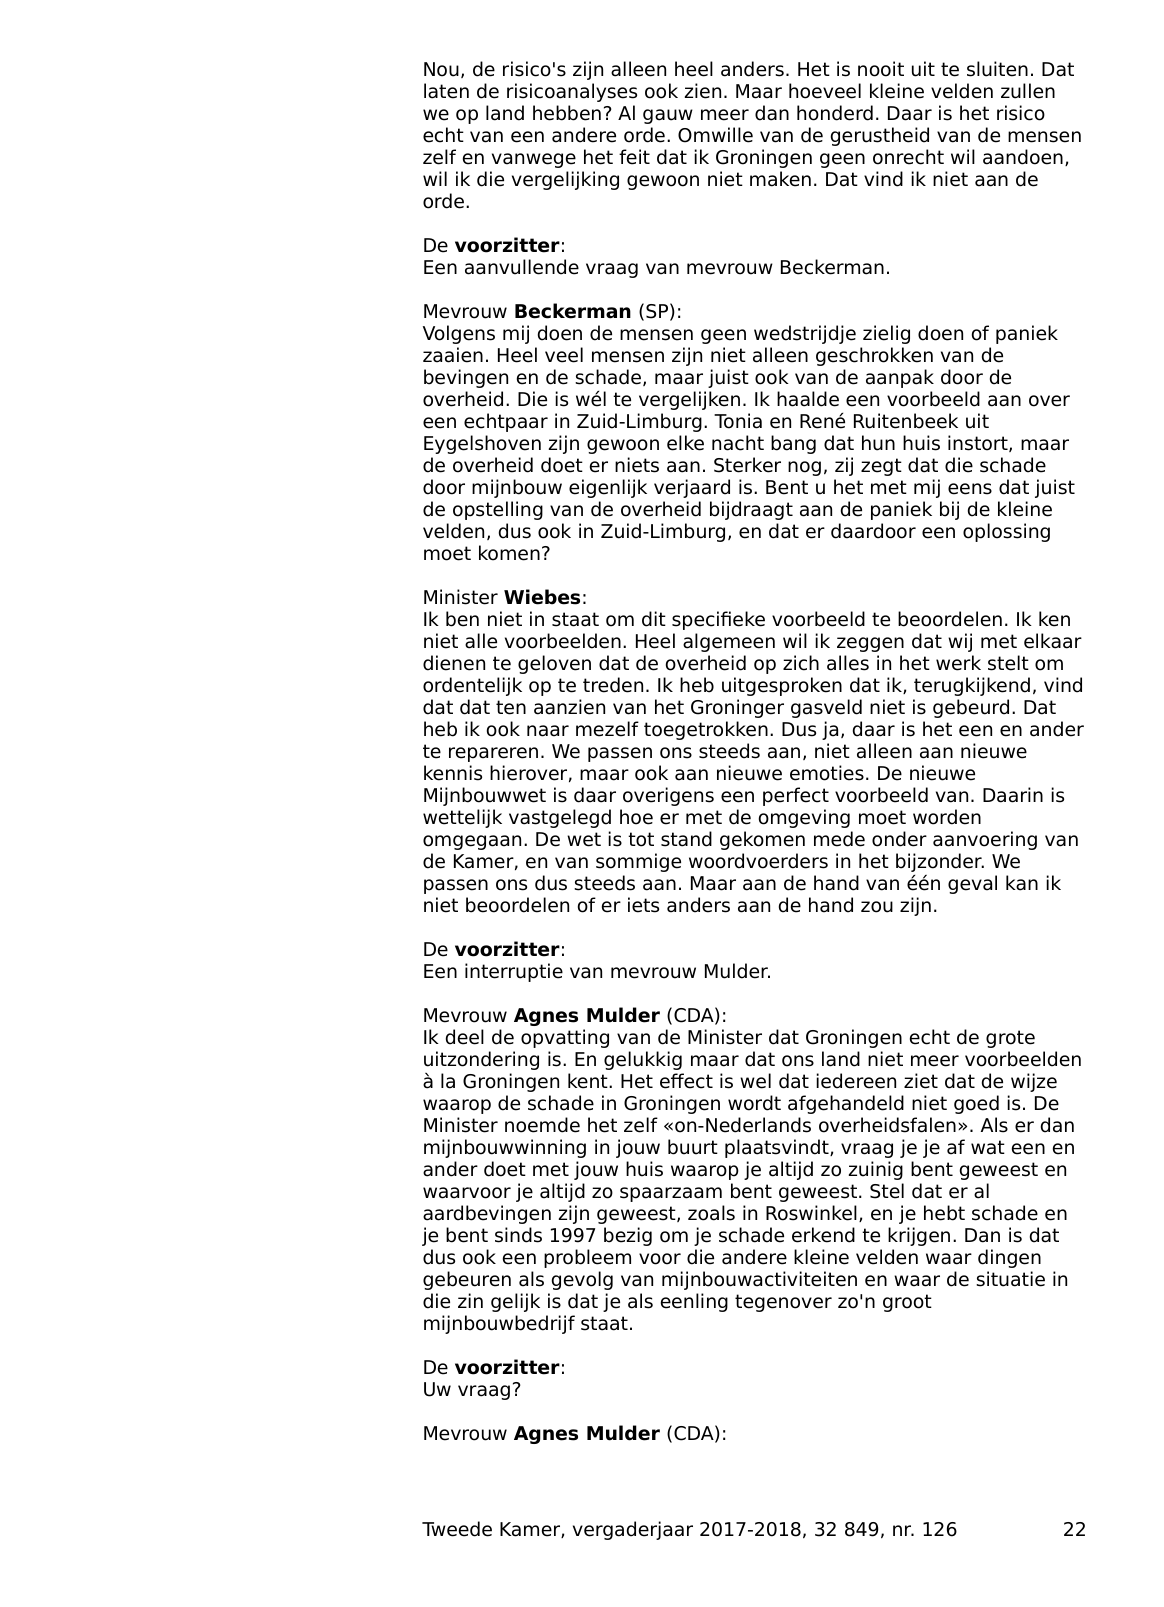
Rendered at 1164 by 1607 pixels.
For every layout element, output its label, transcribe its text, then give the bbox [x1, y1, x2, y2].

text De voorzitter: [422, 235, 1087, 257]
text Ik ben niet in staat om dit specifieke voorbeeld te beoordelen. Ik ken niet alle voorbeelden. Heel algemeen wil ik zeggen dat wij met elkaar dienen te geloven dat de overheid op zich alles in het werk stelt om ordentelijk op te treden. Ik heb uitgesproken dat ik, terugkijkend, vind dat dat ten aanzien van het Groninger gasveld niet is gebeurd. Dat heb ik ook naar mezelf toegetrokken. Dus ja, daar is het een en ander te repareren. We passen ons steeds aan, niet alleen aan nieuwe kennis hierover, maar ook aan nieuwe emoties. De nieuwe Mijnbouwwet is daar overigens een perfect voorbeeld van. Daarin is wettelijk vastgelegd hoe er met de omgeving moet worden omgegaan. De wet is tot stand gekomen mede onder aanvoering van de Kamer, en van sommige woordvoerders in het bijzonder. We passen ons dus steeds aan. Maar aan de hand van één geval kan ik niet beoordelen of er iets anders aan de hand zou zijn. [422, 609, 1087, 917]
text De voorzitter: [422, 939, 1087, 961]
text Mevrouw Beckerman (SP): [422, 301, 1087, 323]
text Nou, de risico's zijn alleen heel anders. Het is nooit uit te sluiten. Dat laten de risicoanalyses ook zien. Maar hoeveel kleine velden zullen we op land hebben? Al gauw meer dan honderd. Daar is het risico echt van een andere orde. Omwille van de gerustheid van de mensen zelf en vanwege het feit dat ik Groningen geen onrecht wil aandoen, wil ik die vergelijking gewoon niet maken. Dat vind ik niet aan de orde. [422, 59, 1087, 213]
text Mevrouw Agnes Mulder (CDA): [422, 1005, 1087, 1027]
text De voorzitter: [422, 1357, 1087, 1379]
text Mevrouw Agnes Mulder (CDA): [422, 1423, 1087, 1445]
text Volgens mij doen de mensen geen wedstrijdje zielig doen of paniek zaaien. Heel veel mensen zijn niet alleen geschrokken van de bevingen en de schade, maar juist ook van de aanpak door de overheid. Die is wél te vergelijken. Ik haalde een voorbeeld aan over een echtpaar in Zuid-Limburg. Tonia en René Ruitenbeek uit Eygelshoven zijn gewoon elke nacht bang dat hun huis instort, maar de overheid doet er niets aan. Sterker nog, zij zegt dat die schade door mijnbouw eigenlijk verjaard is. Bent u het met mij eens dat juist de opstelling van de overheid bijdraagt aan de paniek bij de kleine velden, dus ook in Zuid-Limburg, en dat er daardoor een oplossing moet komen? [422, 323, 1087, 565]
text Een aanvullende vraag van mevrouw Beckerman. [422, 257, 1087, 279]
text Ik deel de opvatting van de Minister dat Groningen echt de grote uitzondering is. En gelukkig maar dat ons land niet meer voorbeelden à la Groningen kent. Het effect is wel dat iedereen ziet dat de wijze waarop de schade in Groningen wordt afgehandeld niet goed is. De Minister noemde het zelf «on-Nederlands overheidsfalen». Als er dan mijnbouwwinning in jouw buurt plaatsvindt, vraag je je af wat een en ander doet met jouw huis waarop je altijd zo zuinig bent geweest en waarvoor je altijd zo spaarzaam bent geweest. Stel dat er al aardbevingen zijn geweest, zoals in Roswinkel, en je hebt schade en je bent sinds 1997 bezig om je schade erkend te krijgen. Dan is dat dus ook een probleem voor die andere kleine velden waar dingen gebeuren als gevolg van mijnbouwactiviteiten en waar de situatie in die zin gelijk is dat je als eenling tegenover zo'n groot mijnbouwbedrijf staat. [422, 1027, 1087, 1335]
text Minister Wiebes: [422, 587, 1087, 609]
text Uw vraag? [422, 1379, 1087, 1401]
text Een interruptie van mevrouw Mulder. [422, 961, 1087, 983]
